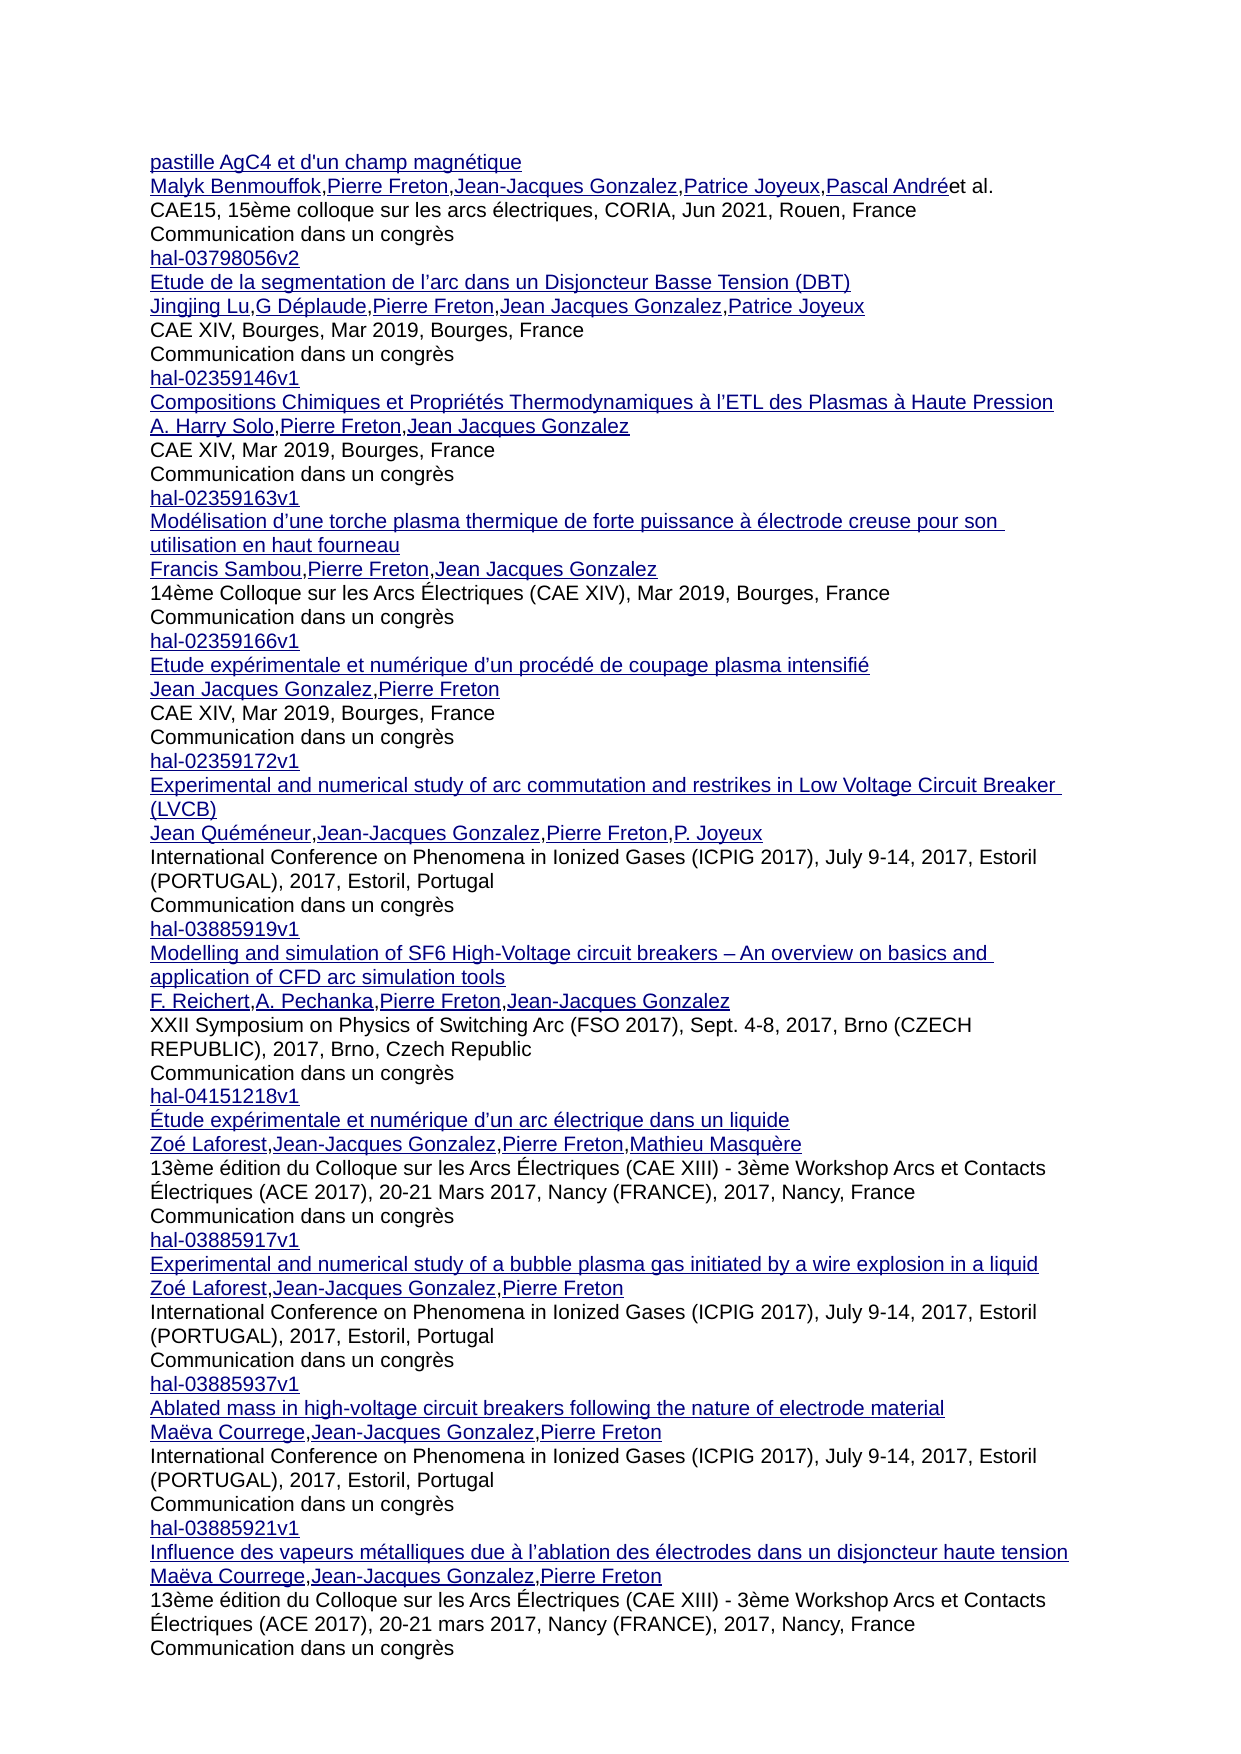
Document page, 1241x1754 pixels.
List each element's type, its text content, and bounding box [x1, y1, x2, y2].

table_cell Modelling and simulation of SF6 High-Voltage circuit breakers – An overview on basics and application of CFD arc simulation tools F. Reichert,A. Pechanka,Pierre Freton,Jean-Jacques Gonzalez XXII Symposium on Physics of Switching Arc (FSO 2017), Sept. 4-8, 2017, Brno (CZECH REPUBLIC), 2017, Brno, Czech Republic Communication dans un congrès hal-04151218v1 [150, 941, 1090, 1108]
table_cell Experimental and numerical study of arc commutation and restrikes in Low Voltage Circuit Breaker (LVCB) Jean Quéméneur,Jean-Jacques Gonzalez,Pierre Freton,P. Joyeux International Conference on Phenomena in Ionized Gases (ICPIG 2017), July 9-14, 2017, Estoril (PORTUGAL), 2017, Estoril, Portugal Communication dans un congrès hal-03885919v1 [150, 773, 1090, 941]
table_cell Étude expérimentale et numérique d’un arc électrique dans un liquide Zoé Laforest,Jean-Jacques Gonzalez,Pierre Freton,Mathieu Masquère 13ème édition du Colloque sur les Arcs Électriques (CAE XIII) - 3ème Workshop Arcs et Contacts Électriques (ACE 2017), 20-21 Mars 2017, Nancy (FRANCE), 2017, Nancy, France Communication dans un congrès hal-03885917v1 [150, 1108, 1090, 1252]
table_cell Experimental and numerical study of a bubble plasma gas initiated by a wire explosion in a liquid Zoé Laforest,Jean-Jacques Gonzalez,Pierre Freton International Conference on Phenomena in Ionized Gases (ICPIG 2017), July 9-14, 2017, Estoril (PORTUGAL), 2017, Estoril, Portugal Communication dans un congrès hal-03885937v1 [150, 1252, 1090, 1396]
table_cell Modélisation d’une torche plasma thermique de forte puissance à électrode creuse pour son utilisation en haut fourneau Francis Sambou,Pierre Freton,Jean Jacques Gonzalez 14ème Colloque sur les Arcs Électriques (CAE XIV), Mar 2019, Bourges, France Communication dans un congrès hal-02359166v1 [150, 509, 1090, 653]
table_cell Influence des vapeurs métalliques due à l’ablation des électrodes dans un disjoncteur haute tension Maëva Courrege,Jean-Jacques Gonzalez,Pierre Freton 13ème édition du Colloque sur les Arcs Électriques (CAE XIII) - 3ème Workshop Arcs et Contacts Électriques (ACE 2017), 20-21 mars 2017, Nancy (FRANCE), 2017, Nancy, France Communication dans un congrès [150, 1540, 1090, 1659]
table_cell Compositions Chimiques et Propriétés Thermodynamiques à l’ETL des Plasmas à Haute Pression A. Harry Solo,Pierre Freton,Jean Jacques Gonzalez CAE XIV, Mar 2019, Bourges, France Communication dans un congrès hal-02359163v1 [150, 390, 1090, 509]
table_cell Etude de la segmentation de l’arc dans un Disjoncteur Basse Tension (DBT) Jingjing Lu,G Déplaude,Pierre Freton,Jean Jacques Gonzalez,Patrice Joyeux CAE XIV, Bourges, Mar 2019, Bourges, France Communication dans un congrès hal-02359146v1 [150, 270, 1090, 389]
table_cell Ablated mass in high-voltage circuit breakers following the nature of electrode material Maëva Courrege,Jean-Jacques Gonzalez,Pierre Freton International Conference on Phenomena in Ionized Gases (ICPIG 2017), July 9-14, 2017, Estoril (PORTUGAL), 2017, Estoril, Portugal Communication dans un congrès hal-03885921v1 [150, 1396, 1090, 1539]
table_cell Etude expérimentale et numérique d’un procédé de coupage plasma intensifié Jean Jacques Gonzalez,Pierre Freton CAE XIV, Mar 2019, Bourges, France Communication dans un congrès hal-02359172v1 [150, 653, 1090, 773]
table_cell pastille AgC4 et d'un champ magnétique Malyk Benmouffok,Pierre Freton,Jean-Jacques Gonzalez,Patrice Joyeux,Pascal Andréet al. CAE15, 15ème colloque sur les arcs électriques, CORIA, Jun 2021, Rouen, France Communication dans un congrès hal-03798056v2 [150, 150, 1090, 270]
